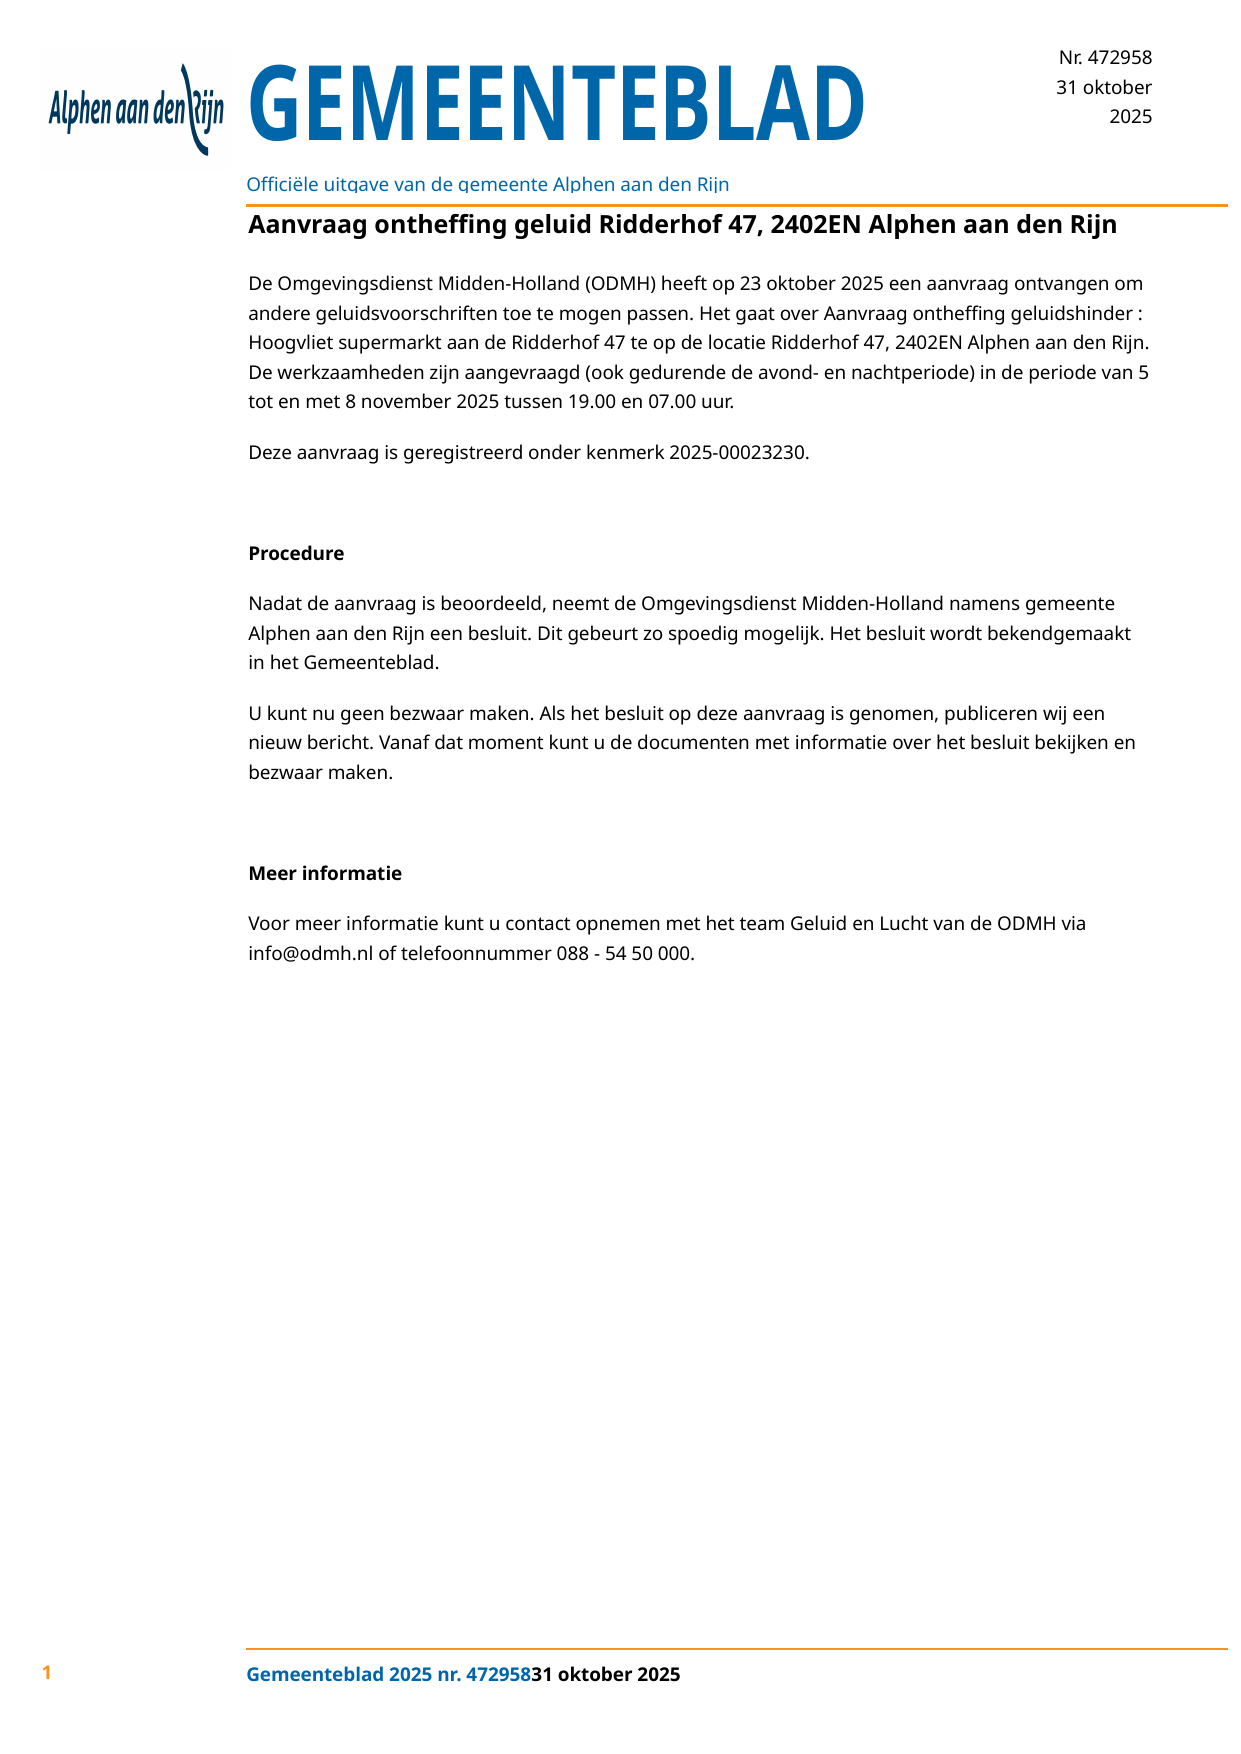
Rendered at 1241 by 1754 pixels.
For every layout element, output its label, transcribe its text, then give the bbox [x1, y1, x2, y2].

text U kunt nu geen bezwaar maken. Als het besluit op deze aanvraag is genomen, publiceren wij een nieuw bericht. Vanaf dat moment kunt u de documenten met informatie over het besluit bekijken en bezwaar maken. [248, 700, 1152, 785]
text Voor meer informatie kunt u contact opnemen met het team Geluid en Lucht van de ODMH via info@odmh.nl of telefoonnummer 088 - 54 50 000. [248, 910, 1152, 966]
text Procedure [248, 540, 1152, 566]
picture [41, 47, 231, 172]
text Deze aanvraag is geregistreerd onder kenmerk 2025-00023230. [248, 439, 1152, 465]
text De Omgevingsdienst Midden-Holland (ODMH) heeft op 23 oktober 2025 een aanvraag ontvangen om andere geluidsvoorschriften toe te mogen passen. Het gaat over Aanvraag ontheffing geluidshinder : Hoogvliet supermarkt aan de Ridderhof 47 te op de locatie Ridderhof 47, 2402EN Alphen aan den Rijn. De werkzaamheden zijn aangevraagd (ook gedurende de avond- en nachtperiode) in de periode van 5 tot en met 8 november 2025 tussen 19.00 en 07.00 uur. [248, 270, 1152, 414]
text Meer informatie [248, 860, 1152, 886]
text Nadat de aanvraag is beoordeeld, neemt de Omgevingsdienst Midden-Holland namens gemeente Alphen aan den Rijn een besluit. Dit gebeurt zo spoedig mogelijk. Het besluit wordt bekendgemaakt in het Gemeenteblad. [248, 590, 1152, 675]
text Aanvraag ontheffing geluid Ridderhof 47, 2402EN Alphen aan den Rijn [248, 207, 1152, 241]
